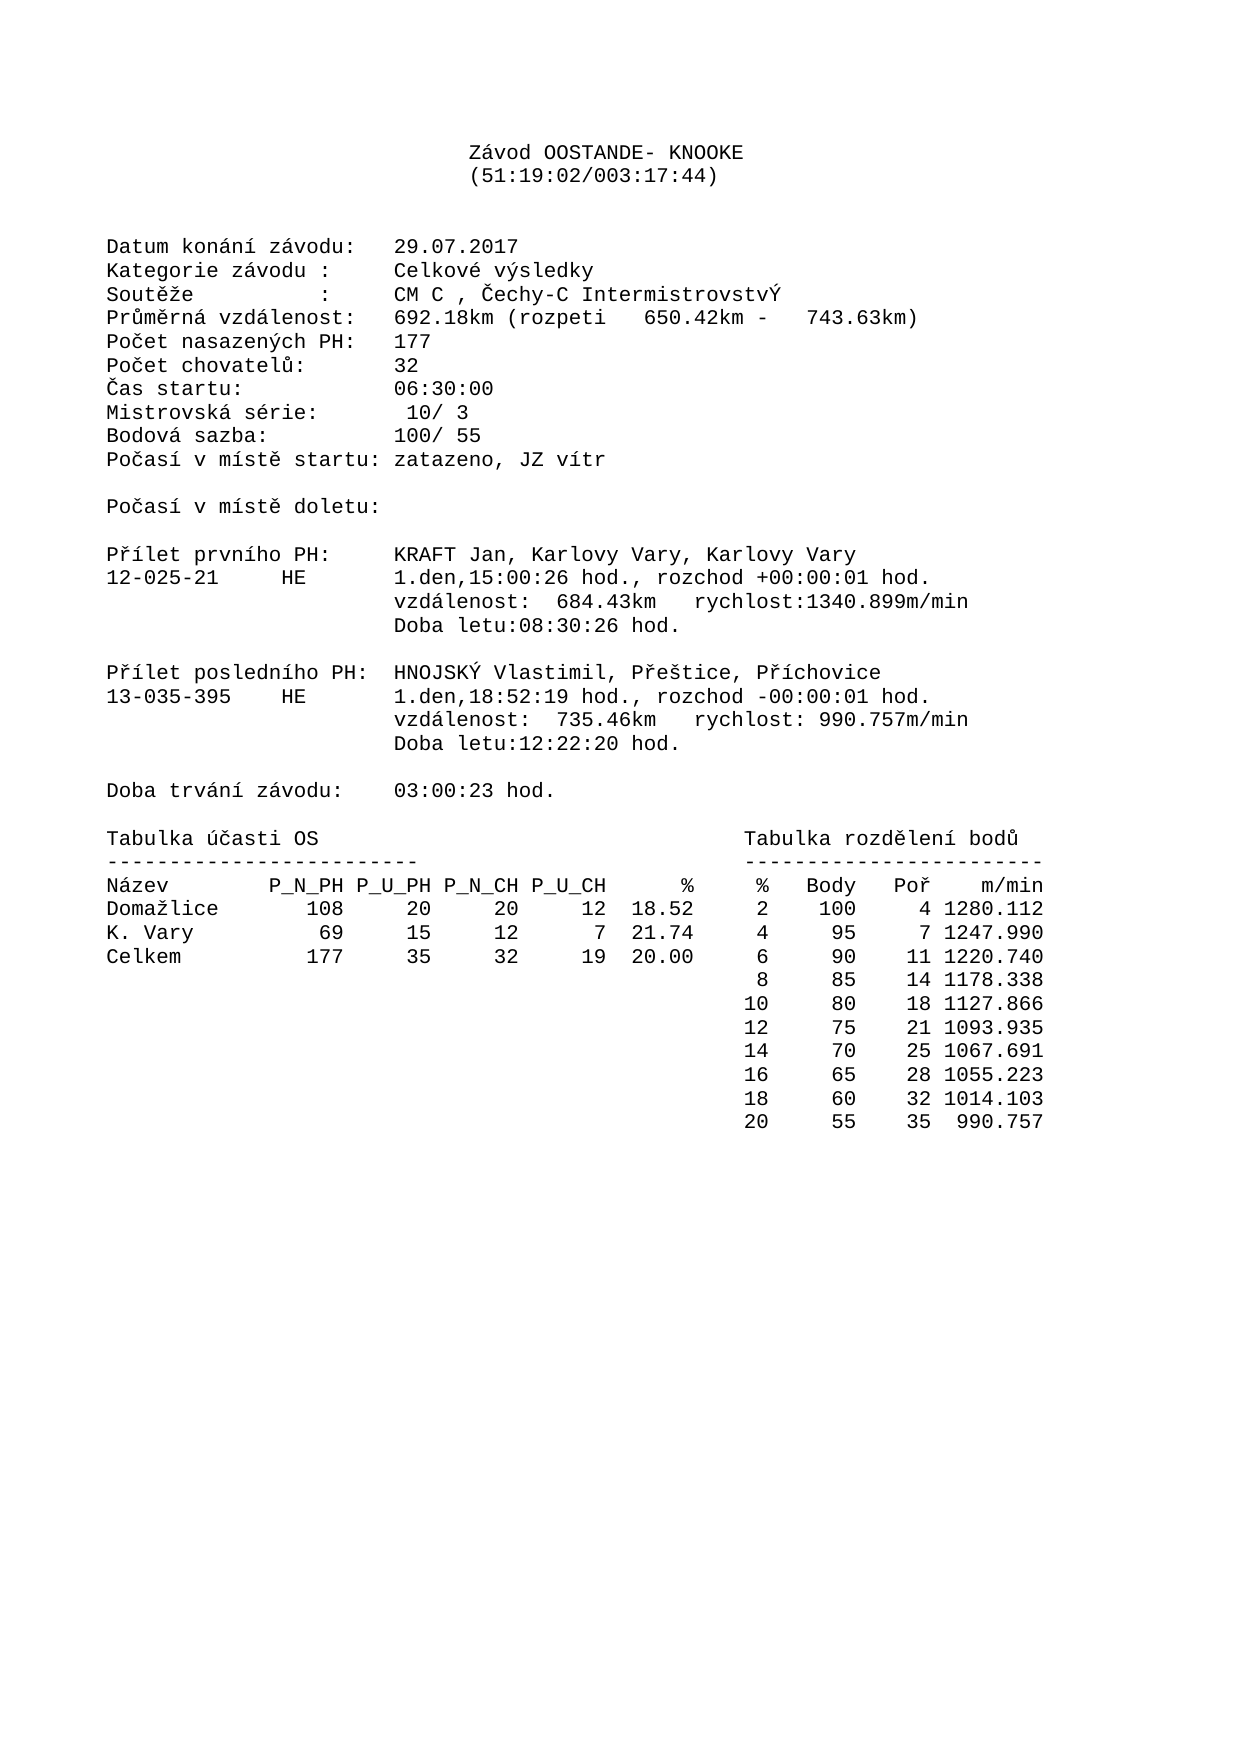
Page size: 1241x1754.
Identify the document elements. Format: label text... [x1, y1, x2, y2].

text Mistrovská série: 10/ 3 [94, 402, 1146, 426]
text 16 65 28 1055.223 [94, 1064, 1146, 1088]
text Počasí v místě startu: zatazeno, JZ vítr [94, 449, 1146, 473]
text vzdálenost: 735.46km rychlost: 990.757m/min [94, 709, 1146, 733]
text 20 55 35 990.757 [94, 1111, 1146, 1135]
text 10 80 18 1127.866 [94, 993, 1146, 1017]
text Doba letu:12:22:20 hod. [94, 733, 1146, 757]
text 8 85 14 1178.338 [94, 969, 1146, 993]
text Název P_N_PH P_U_PH P_N_CH P_U_CH % % Body Poř m/min [94, 875, 1146, 898]
text Přílet prvního PH: KRAFT Jan, Karlovy Vary, Karlovy Vary [94, 544, 1146, 567]
text Čas startu: 06:30:00 [94, 378, 1146, 402]
text Závod OOSTANDE- KNOOKE [94, 142, 1146, 165]
text ------------------------- ------------------------ [94, 851, 1146, 875]
text Soutěže : CM C , Čechy-C IntermistrovstvÝ [94, 284, 1146, 307]
text Tabulka účasti OS Tabulka rozdělení bodů [94, 827, 1146, 851]
text 12 75 21 1093.935 [94, 1017, 1146, 1040]
text Bodová sazba: 100/ 55 [94, 426, 1146, 449]
text Celkem 177 35 32 19 20.00 6 90 11 1220.740 [94, 946, 1146, 969]
text Datum konání závodu: 29.07.2017 [94, 236, 1146, 260]
text Počasí v místě doletu: [94, 496, 1146, 520]
text 18 60 32 1014.103 [94, 1088, 1146, 1111]
text Domažlice 108 20 20 12 18.52 2 100 4 1280.112 [94, 898, 1146, 922]
text 14 70 25 1067.691 [94, 1040, 1146, 1064]
text Přílet posledního PH: HNOJSKÝ Vlastimil, Přeštice, Příchovice [94, 662, 1146, 686]
text Počet chovatelů: 32 [94, 354, 1146, 378]
text vzdálenost: 684.43km rychlost:1340.899m/min [94, 591, 1146, 615]
text Průměrná vzdálenost: 692.18km (rozpeti 650.42km - 743.63km) [94, 307, 1146, 331]
text 13-035-395 HE 1.den,18:52:19 hod., rozchod -00:00:01 hod. [94, 686, 1146, 709]
text Doba letu:08:30:26 hod. [94, 615, 1146, 638]
text Počet nasazených PH: 177 [94, 331, 1146, 354]
text 12-025-21 HE 1.den,15:00:26 hod., rozchod +00:00:01 hod. [94, 567, 1146, 591]
text K. Vary 69 15 12 7 21.74 4 95 7 1247.990 [94, 922, 1146, 946]
text Kategorie závodu : Celkové výsledky [94, 260, 1146, 284]
text Doba trvání závodu: 03:00:23 hod. [94, 780, 1146, 804]
text (51:19:02/003:17:44) [94, 165, 1146, 189]
